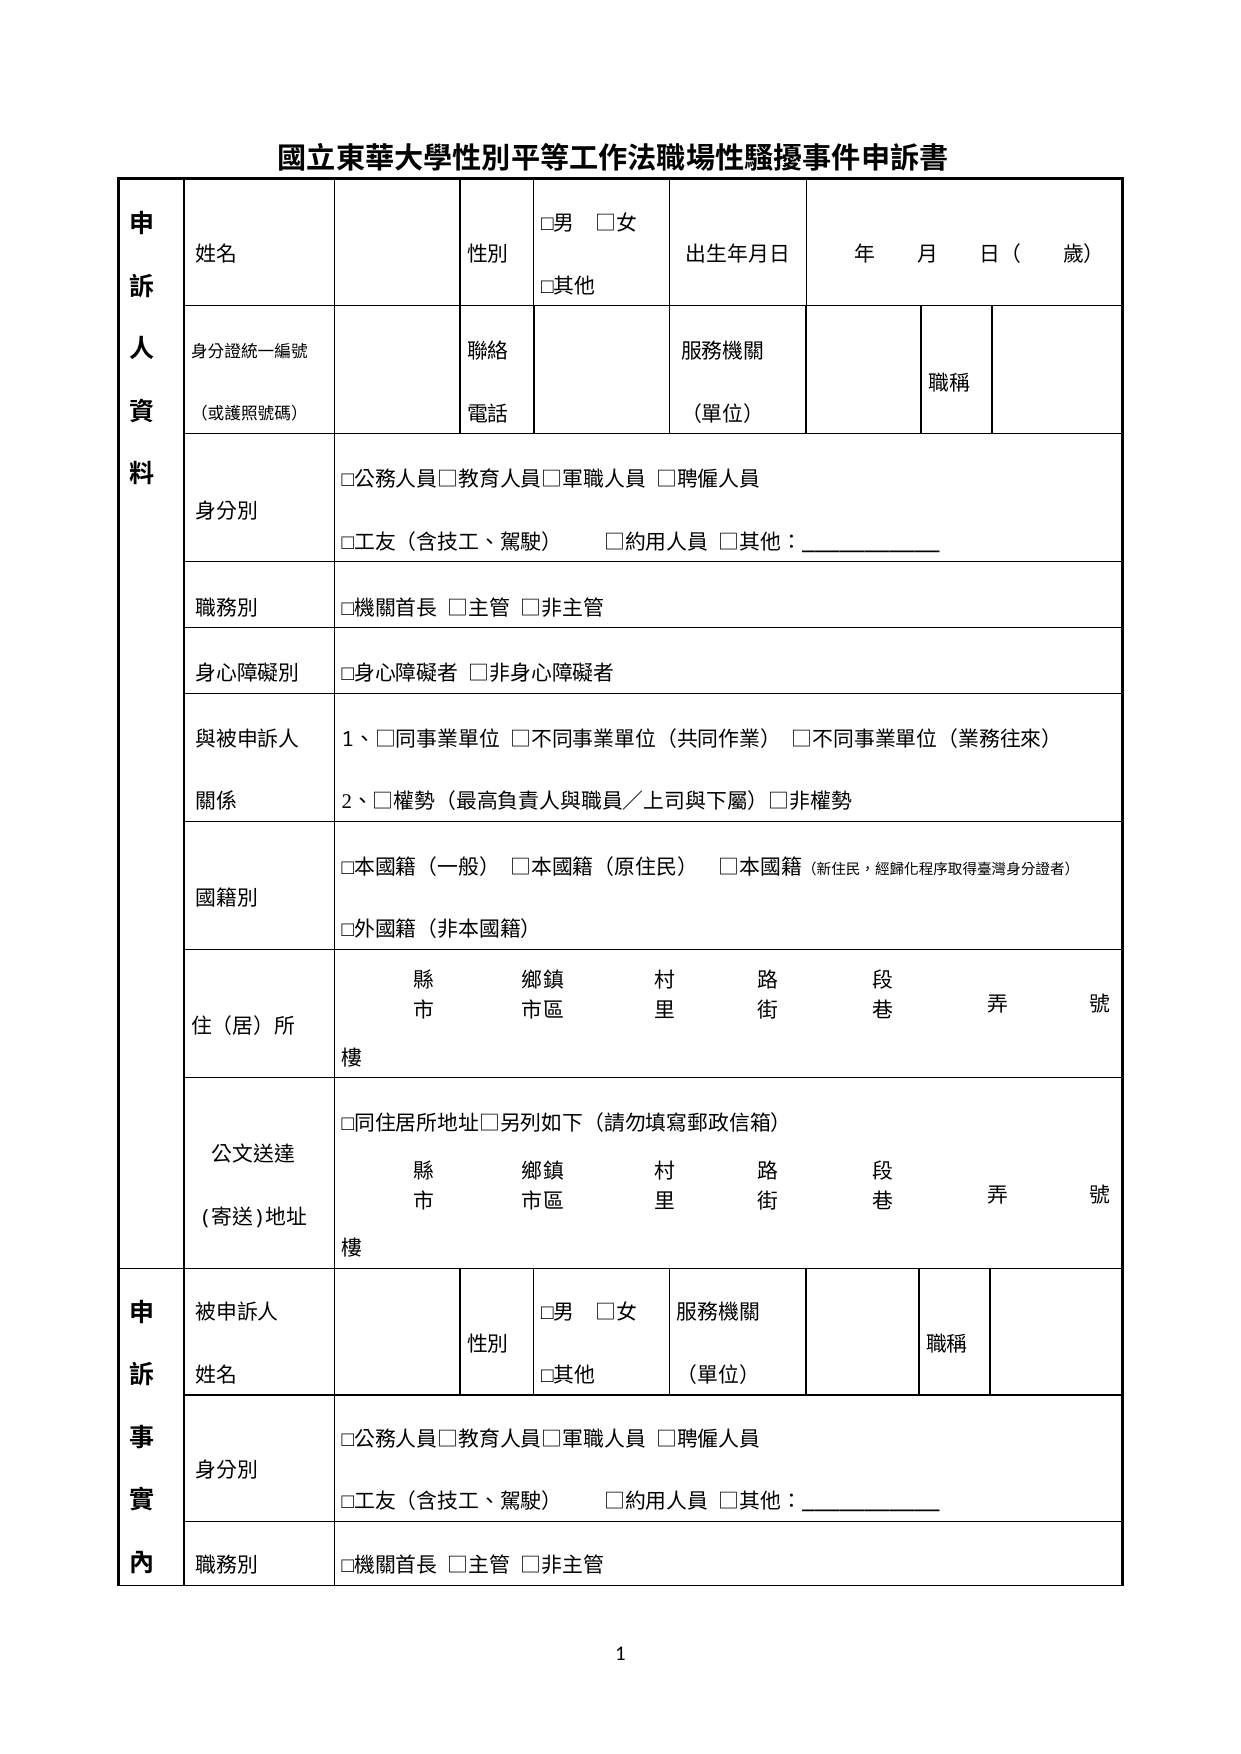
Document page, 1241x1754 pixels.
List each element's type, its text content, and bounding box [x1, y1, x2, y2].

table_cell 被申訴人 姓名 [185, 1269, 334, 1394]
table_cell [993, 306, 1121, 433]
table_cell □機關首長 □主管 □非主管 [335, 1522, 1121, 1584]
table_cell □公務人員□教育人員□軍職人員 □聘僱人員 □工友（含技工、駕駛） □約用人員 □其他：___________ [335, 1396, 1121, 1521]
table_cell [991, 1269, 1121, 1394]
text 國立東華大學性別平等工作法職場性騷擾事件申訴書 [0, 108, 1122, 177]
table_cell 職務別 [185, 562, 334, 627]
table_cell 職稱 [920, 1269, 989, 1394]
table_cell [807, 1269, 918, 1394]
table_cell 身分證統一編號（或護照號碼） [185, 306, 334, 433]
table_cell □本國籍（一般） □本國籍（原住民） □本國籍（新住民，經歸化程序取得臺灣身分證者） □外國籍（非本國籍） [335, 822, 1121, 949]
table_cell 服務機關 （單位） [670, 306, 805, 433]
table_header 申訴人資料 [120, 180, 183, 1267]
table_cell [807, 306, 920, 433]
table_cell [335, 1269, 459, 1394]
table_cell 國籍別 [185, 822, 334, 949]
table_cell 性別 [461, 1269, 533, 1394]
table_header 年 月 日（ 歲） [807, 180, 1121, 305]
table_header [335, 180, 459, 305]
table_cell □機關首長 □主管 □非主管 [335, 562, 1121, 627]
table_cell 與被申訴人 關係 [185, 694, 334, 821]
table_header 姓名 [185, 180, 334, 305]
table_cell 公文送達 (寄送)地址 [185, 1078, 334, 1267]
table_cell 身分別 [185, 1396, 334, 1521]
table_cell [335, 306, 459, 433]
table_cell [535, 306, 669, 433]
table_cell □男 □女 □其他 [534, 1269, 669, 1394]
table_header 出生年月日 [670, 180, 806, 305]
table_cell 縣市 鄉鎮市區 村里 路街 段巷 弄 號 樓 [335, 950, 1121, 1077]
table_cell 住（居）所 [185, 950, 334, 1077]
table_cell 職稱 [922, 306, 991, 433]
table_cell 1、□同事業單位 □不同事業單位（共同作業） □不同事業單位（業務往來） 2、□權勢（最高負責人與職員／上司與下屬）□非權勢 [335, 694, 1121, 821]
table_cell □身心障礙者 □非身心障礙者 [335, 628, 1121, 692]
table_cell 服務機關 （單位） [670, 1269, 805, 1394]
table_cell 身心障礙別 [185, 628, 334, 692]
table_cell 申訴事實內 [120, 1269, 183, 1584]
table_cell □同住居所地址□另列如下（請勿填寫郵政信箱） 縣市 鄉鎮市區 村里 路街 段巷 弄 號 樓 [335, 1078, 1121, 1267]
table_cell 職務別 [185, 1522, 334, 1584]
table_cell 聯絡電話 [461, 306, 533, 433]
table_cell □公務人員□教育人員□軍職人員 □聘僱人員 □工友（含技工、駕駛） □約用人員 □其他：___________ [335, 434, 1121, 561]
table_header 性別 [461, 180, 533, 305]
table_header □男 □女 □其他 [534, 180, 669, 305]
table_cell 身分別 [185, 434, 334, 561]
